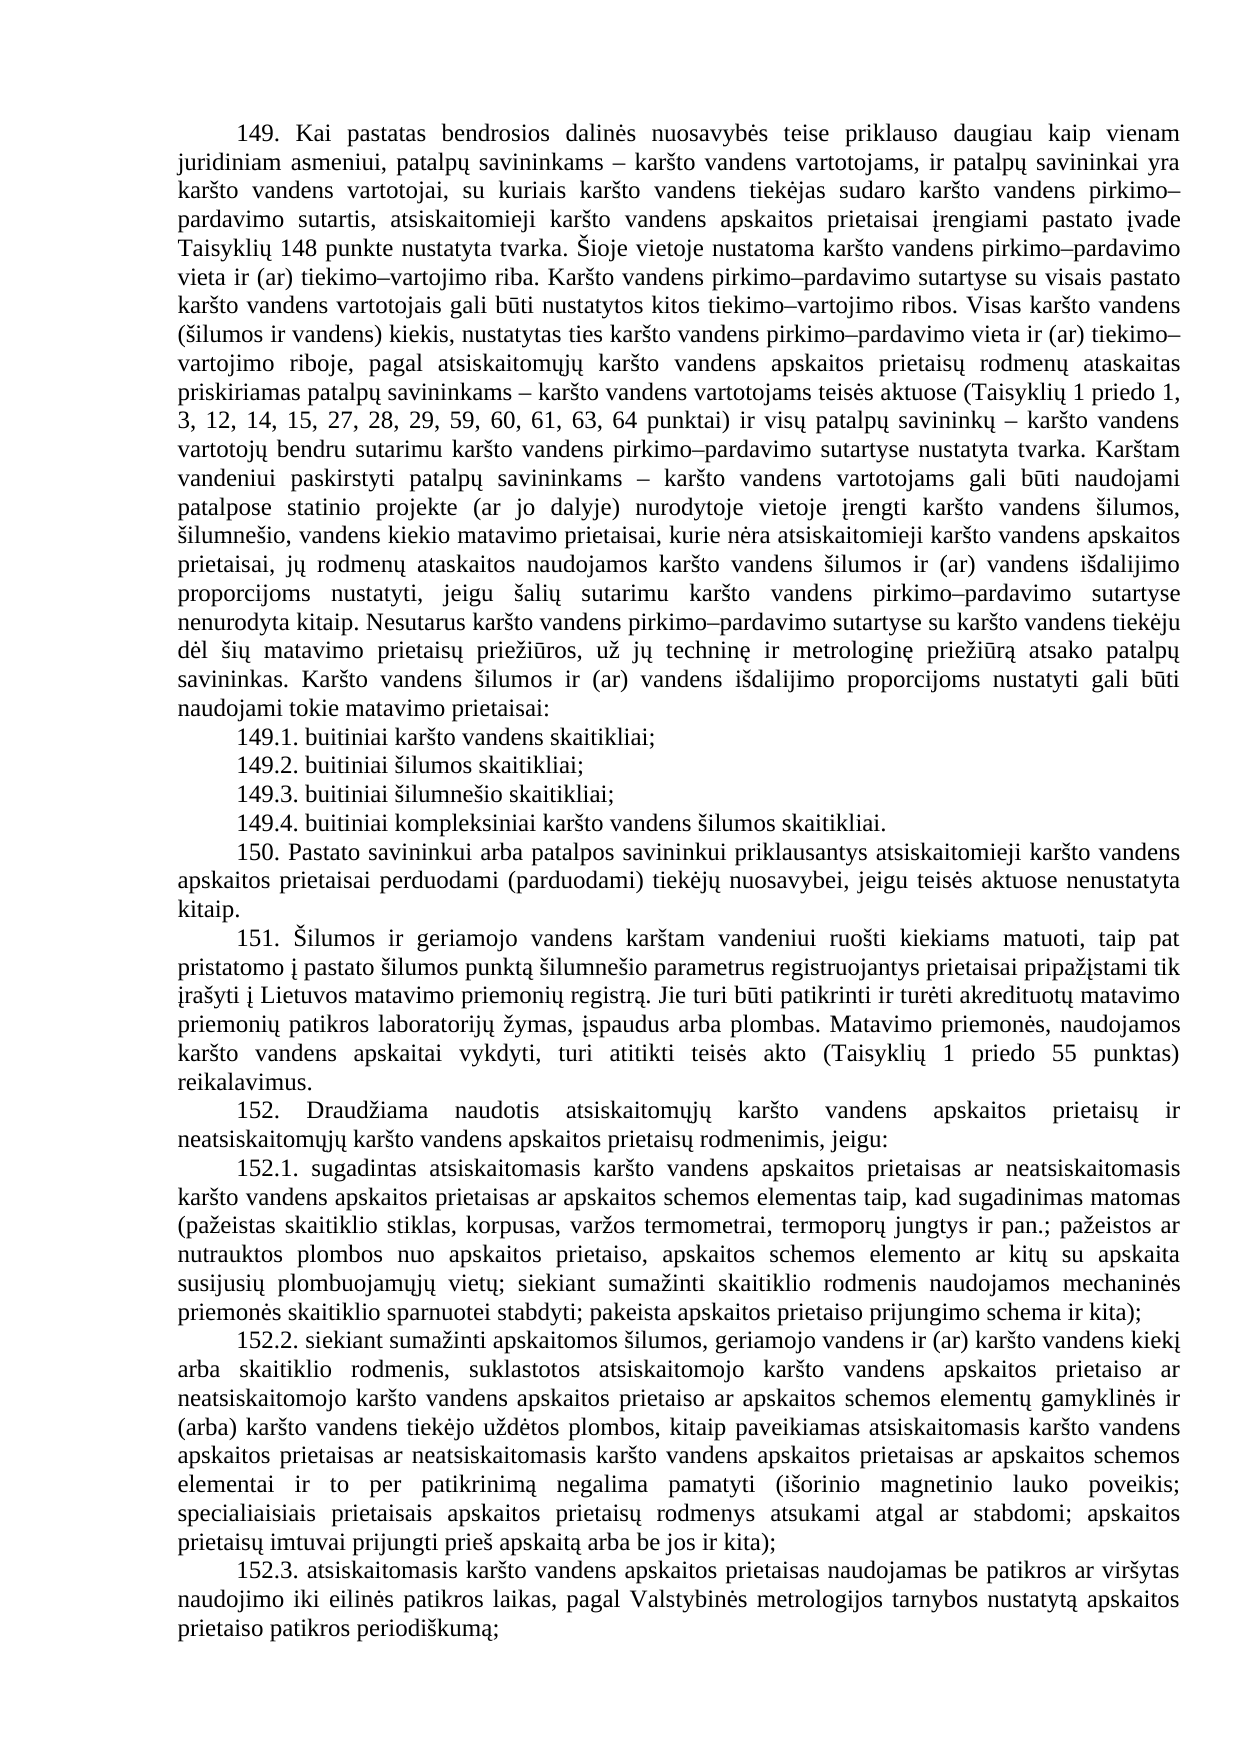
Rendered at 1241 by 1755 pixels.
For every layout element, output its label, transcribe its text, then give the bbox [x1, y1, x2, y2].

text 152.1. sugadintas atsiskaitomasis karšto vandens apskaitos prietaisas ar neatsiskaitomasis karšto vandens apskaitos prietaisas ar apskaitos schemos elementas taip, kad sugadinimas matomas (pažeistas skaitiklio stiklas, korpusas, varžos termometrai, termoporų jungtys ir pan.; pažeistos ar nutrauktos plombos nuo apskaitos prietaiso, apskaitos schemos elemento ar kitų su apskaita susijusių plombuojamųjų vietų; siekiant sumažinti skaitiklio rodmenis naudojamos mechaninės priemonės skaitiklio sparnuotei stabdyti; pakeista apskaitos prietaiso prijungimo schema ir kita); [177, 1153, 1181, 1326]
text 152. Draudžiama naudotis atsiskaitomųjų karšto vandens apskaitos prietaisų ir neatsiskaitomųjų karšto vandens apskaitos prietaisų rodmenimis, jeigu: [177, 1096, 1181, 1153]
text 151. Šilumos ir geriamojo vandens karštam vandeniui ruošti kiekiams matuoti, taip pat pristatomo į pastato šilumos punktą šilumnešio parametrus registruojantys prietaisai pripažįstami tik įrašyti į Lietuvos matavimo priemonių registrą. Jie turi būti patikrinti ir turėti akredituotų matavimo priemonių patikros laboratorijų žymas, įspaudus arba plombas. Matavimo priemonės, naudojamos karšto vandens apskaitai vykdyti, turi atitikti teisės akto (Taisyklių 1 priedo 55 punktas) reikalavimus. [177, 923, 1181, 1096]
text 152.2. siekiant sumažinti apskaitomos šilumos, geriamojo vandens ir (ar) karšto vandens kiekį arba skaitiklio rodmenis, suklastotos atsiskaitomojo karšto vandens apskaitos prietaiso ar neatsiskaitomojo karšto vandens apskaitos prietaiso ar apskaitos schemos elementų gamyklinės ir (arba) karšto vandens tiekėjo uždėtos plombos, kitaip paveikiamas atsiskaitomasis karšto vandens apskaitos prietaisas ar neatsiskaitomasis karšto vandens apskaitos prietaisas ar apskaitos schemos elementai ir to per patikrinimą negalima pamatyti (išorinio magnetinio lauko poveikis; specialiaisiais prietaisais apskaitos prietaisų rodmenys atsukami atgal ar stabdomi; apskaitos prietaisų imtuvai prijungti prieš apskaitą arba be jos ir kita); [177, 1326, 1181, 1556]
text 152.3. atsiskaitomasis karšto vandens apskaitos prietaisas naudojamas be patikros ar viršytas naudojimo iki eilinės patikros laikas, pagal Valstybinės metrologijos tarnybos nustatytą apskaitos prietaiso patikros periodiškumą; [177, 1556, 1181, 1642]
text 150. Pastato savininkui arba patalpos savininkui priklausantys atsiskaitomieji karšto vandens apskaitos prietaisai perduodami (parduodami) tiekėjų nuosavybei, jeigu teisės aktuose nenustatyta kitaip. [177, 837, 1181, 923]
text 149.4. buitiniai kompleksiniai karšto vandens šilumos skaitikliai. [177, 808, 1181, 837]
text 149.1. buitiniai karšto vandens skaitikliai; [177, 722, 1181, 751]
text 149.3. buitiniai šilumnešio skaitikliai; [177, 779, 1181, 808]
text 149.2. buitiniai šilumos skaitikliai; [177, 751, 1181, 779]
text 149. Kai pastatas bendrosios dalinės nuosavybės teise priklauso daugiau kaip vienam juridiniam asmeniui, patalpų savininkams – karšto vandens vartotojams, ir patalpų savininkai yra karšto vandens vartotojai, su kuriais karšto vandens tiekėjas sudaro karšto vandens pirkimo–pardavimo sutartis, atsiskaitomieji karšto vandens apskaitos prietaisai įrengiami pastato įvade Taisyklių 148 punkte nustatyta tvarka. Šioje vietoje nustatoma karšto vandens pirkimo–pardavimo vieta ir (ar) tiekimo–vartojimo riba. Karšto vandens pirkimo–pardavimo sutartyse su visais pastato karšto vandens vartotojais gali būti nustatytos kitos tiekimo–vartojimo ribos. Visas karšto vandens (šilumos ir vandens) kiekis, nustatytas ties karšto vandens pirkimo–pardavimo vieta ir (ar) tiekimo–vartojimo riboje, pagal atsiskaitomųjų karšto vandens apskaitos prietaisų rodmenų ataskaitas priskiriamas patalpų savininkams – karšto vandens vartotojams teisės aktuose (Taisyklių 1 priedo 1, 3, 12, 14, 15, 27, 28, 29, 59, 60, 61, 63, 64 punktai) ir visų patalpų savininkų – karšto vandens vartotojų bendru sutarimu karšto vandens pirkimo–pardavimo sutartyse nustatyta tvarka. Karštam vandeniui paskirstyti patalpų savininkams – karšto vandens vartotojams gali būti naudojami patalpose statinio projekte (ar jo dalyje) nurodytoje vietoje įrengti karšto vandens šilumos, šilumnešio, vandens kiekio matavimo prietaisai, kurie nėra atsiskaitomieji karšto vandens apskaitos prietaisai, jų rodmenų ataskaitos naudojamos karšto vandens šilumos ir (ar) vandens išdalijimo proporcijoms nustatyti, jeigu šalių sutarimu karšto vandens pirkimo–pardavimo sutartyse nenurodyta kitaip. Nesutarus karšto vandens pirkimo–pardavimo sutartyse su karšto vandens tiekėju dėl šių matavimo prietaisų priežiūros, už jų techninę ir metrologinę priežiūrą atsako patalpų savininkas. Karšto vandens šilumos ir (ar) vandens išdalijimo proporcijoms nustatyti gali būti naudojami tokie matavimo prietaisai: [177, 118, 1181, 722]
